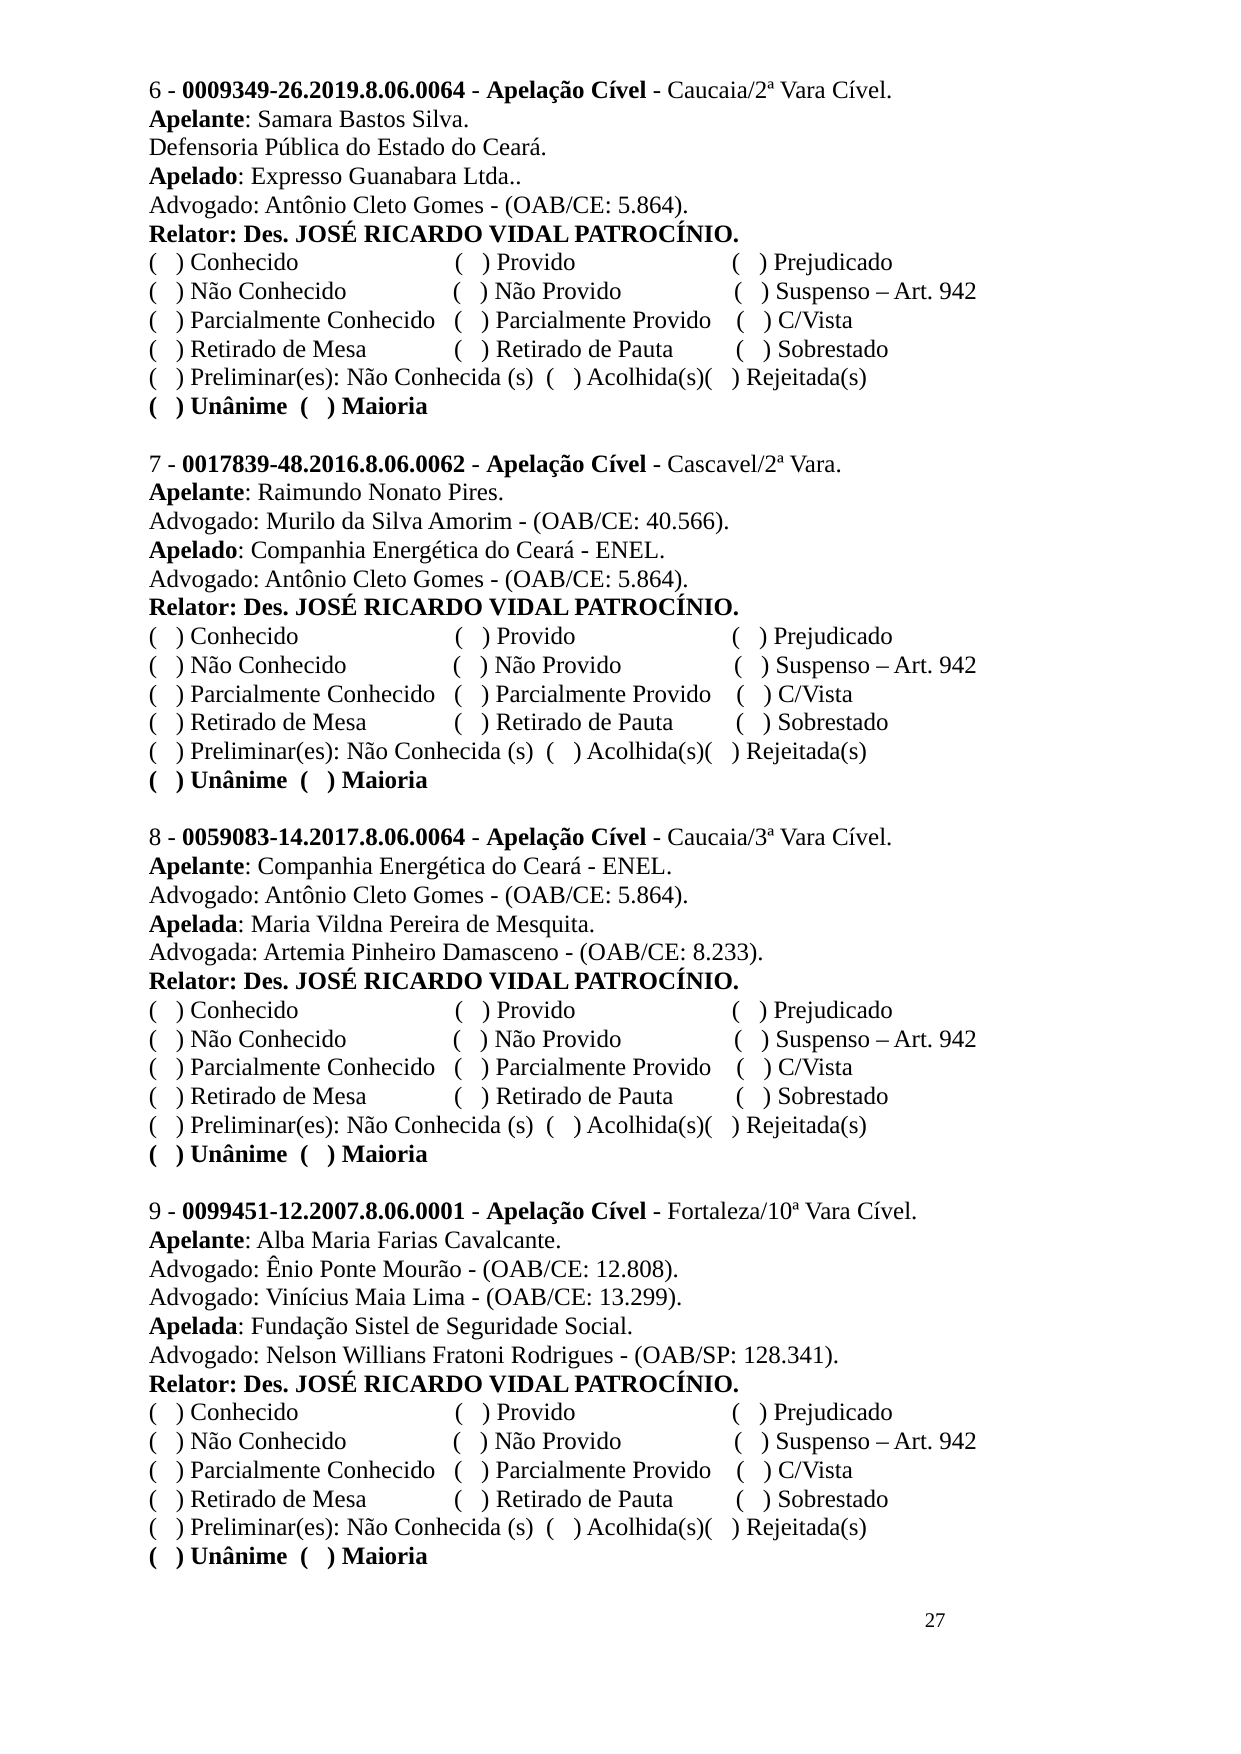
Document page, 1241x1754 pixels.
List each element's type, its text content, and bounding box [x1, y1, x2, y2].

text Advogado: Antônio Cleto Gomes - (OAB/CE: 5.864). [148, 880, 1141, 909]
text ( ) Preliminar(es): Não Conhecida (s) ( ) Acolhida(s)( ) Rejeitada(s) [148, 736, 1158, 765]
text ( ) Conhecido ( ) Provido ( ) Prejudicado [148, 995, 1141, 1024]
text 7 - 0017839-48.2016.8.06.0062 - Apelação Cível - Cascavel/2ª Vara. [148, 449, 1141, 477]
text ( ) Preliminar(es): Não Conhecida (s) ( ) Acolhida(s)( ) Rejeitada(s) [148, 362, 1158, 391]
text Apelante: Companhia Energética do Ceará - ENEL. [148, 851, 1141, 880]
text ( ) Unânime ( ) Maioria [148, 765, 1158, 794]
text Apelante: Alba Maria Farias Cavalcante. [148, 1225, 1141, 1254]
text ( ) Parcialmente Conhecido ( ) Parcialmente Provido ( ) C/Vista [148, 679, 1158, 707]
text Apelada: Maria Vildna Pereira de Mesquita. [148, 909, 1141, 937]
text Advogado: Nelson Willians Fratoni Rodrigues - (OAB/SP: 128.341). [148, 1340, 1141, 1369]
text Advogado: Vinícius Maia Lima - (OAB/CE: 13.299). [148, 1282, 1141, 1311]
text ( ) Unânime ( ) Maioria [148, 1139, 1158, 1167]
text ( ) Unânime ( ) Maioria [148, 391, 1158, 420]
text Advogado: Antônio Cleto Gomes - (OAB/CE: 5.864). [148, 564, 1141, 592]
text ( ) Não Conhecido ( ) Não Provido ( ) Suspenso – Art. 942 [148, 1426, 1158, 1455]
text ( ) Preliminar(es): Não Conhecida (s) ( ) Acolhida(s)( ) Rejeitada(s) [148, 1110, 1158, 1139]
text Defensoria Pública do Estado do Ceará. [148, 132, 1141, 161]
text Advogado: Murilo da Silva Amorim - (OAB/CE: 40.566). [148, 506, 1141, 535]
text Advogada: Artemia Pinheiro Damasceno - (OAB/CE: 8.233). [148, 937, 1141, 966]
text Relator: Des. JOSÉ RICARDO VIDAL PATROCÍNIO. [148, 966, 1141, 995]
text 8 - 0059083-14.2017.8.06.0064 - Apelação Cível - Caucaia/3ª Vara Cível. [148, 822, 1141, 851]
text ( ) Não Conhecido ( ) Não Provido ( ) Suspenso – Art. 942 [148, 276, 1158, 305]
text Relator: Des. JOSÉ RICARDO VIDAL PATROCÍNIO. [148, 219, 1141, 247]
text 6 - 0009349-26.2019.8.06.0064 - Apelação Cível - Caucaia/2ª Vara Cível. [148, 75, 1141, 104]
text 9 - 0099451-12.2007.8.06.0001 - Apelação Cível - Fortaleza/10ª Vara Cível. [148, 1196, 1141, 1225]
text ( ) Retirado de Mesa ( ) Retirado de Pauta ( ) Sobrestado [148, 1081, 1158, 1110]
text ( ) Parcialmente Conhecido ( ) Parcialmente Provido ( ) C/Vista [148, 1455, 1158, 1484]
text ( ) Retirado de Mesa ( ) Retirado de Pauta ( ) Sobrestado [148, 707, 1158, 736]
text ( ) Não Conhecido ( ) Não Provido ( ) Suspenso – Art. 942 [148, 1024, 1158, 1052]
text ( ) Parcialmente Conhecido ( ) Parcialmente Provido ( ) C/Vista [148, 1052, 1158, 1081]
text ( ) Conhecido ( ) Provido ( ) Prejudicado [148, 247, 1141, 276]
text Apelante: Samara Bastos Silva. [148, 104, 1141, 132]
text ( ) Parcialmente Conhecido ( ) Parcialmente Provido ( ) C/Vista [148, 305, 1158, 334]
text Apelado: Companhia Energética do Ceará - ENEL. [148, 535, 1141, 564]
text ( ) Preliminar(es): Não Conhecida (s) ( ) Acolhida(s)( ) Rejeitada(s) [148, 1512, 1158, 1541]
text Relator: Des. JOSÉ RICARDO VIDAL PATROCÍNIO. [148, 592, 1141, 621]
text ( ) Não Conhecido ( ) Não Provido ( ) Suspenso – Art. 942 [148, 650, 1158, 679]
text Relator: Des. JOSÉ RICARDO VIDAL PATROCÍNIO. [148, 1369, 1141, 1397]
text ( ) Retirado de Mesa ( ) Retirado de Pauta ( ) Sobrestado [148, 1484, 1158, 1512]
text ( ) Conhecido ( ) Provido ( ) Prejudicado [148, 621, 1141, 650]
text ( ) Retirado de Mesa ( ) Retirado de Pauta ( ) Sobrestado [148, 334, 1158, 362]
text Apelada: Fundação Sistel de Seguridade Social. [148, 1311, 1141, 1340]
text Apelante: Raimundo Nonato Pires. [148, 477, 1141, 506]
text Advogado: Ênio Ponte Mourão - (OAB/CE: 12.808). [148, 1254, 1141, 1282]
text Apelado: Expresso Guanabara Ltda.. [148, 161, 1141, 190]
text Advogado: Antônio Cleto Gomes - (OAB/CE: 5.864). [148, 190, 1141, 219]
text ( ) Unânime ( ) Maioria [148, 1541, 1158, 1570]
text ( ) Conhecido ( ) Provido ( ) Prejudicado [148, 1397, 1141, 1426]
